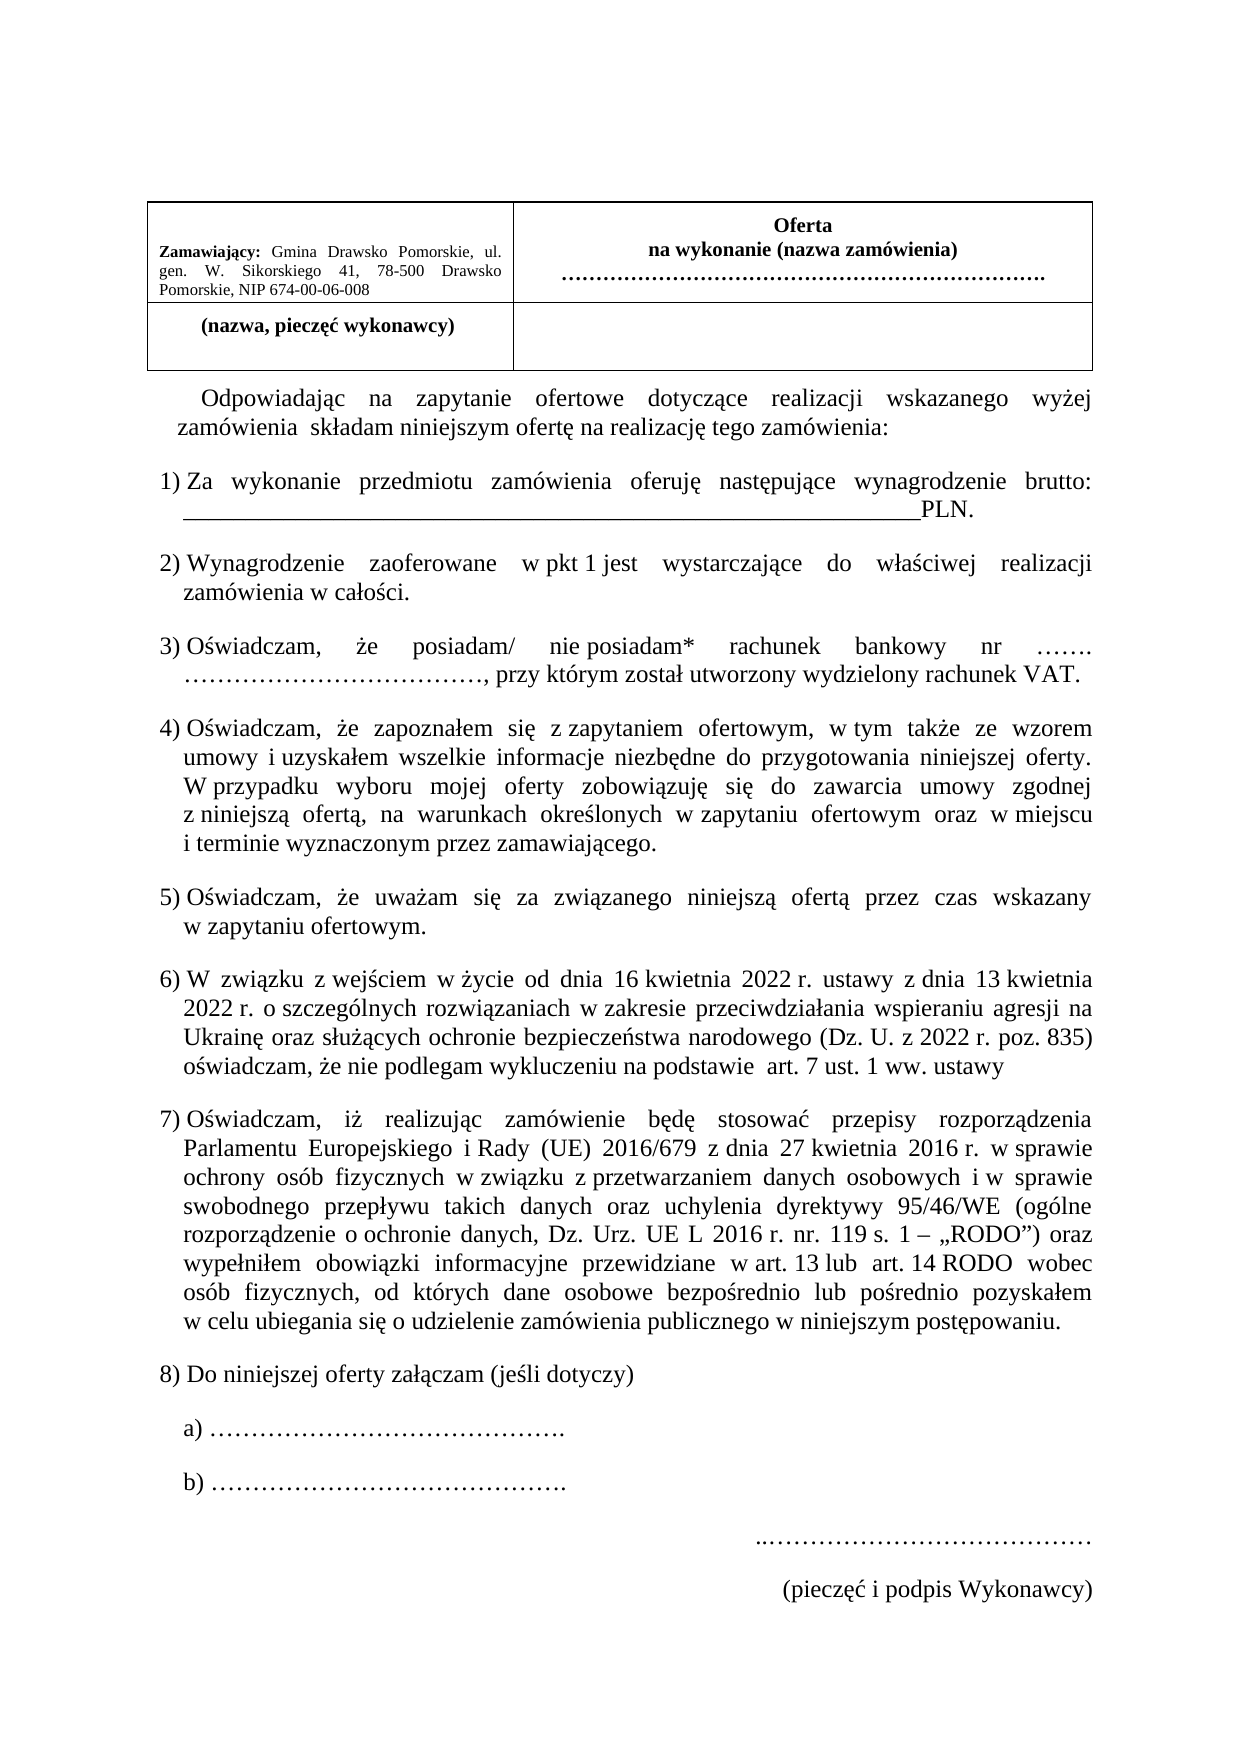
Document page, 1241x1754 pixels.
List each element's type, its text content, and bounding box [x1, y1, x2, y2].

text b) ……………………………………. [183, 1467, 1093, 1496]
text Odpowiadając na zapytanie ofertowe dotyczące realizacji wskazanego wyżej zamówienia składam niniejszym ofertę na realizację tego zamówienia: [177, 383, 1093, 441]
text 6) W związku z wejściem w życie od dnia 16 kwietnia 2022 r. ustawy z dnia 13 kwietnia 2022 r. o szczególnych rozwiązaniach w zakresie przeciwdziałania wspieraniu agresji na Ukrainę oraz służących ochronie bezpieczeństwa narodowego (Dz. U. z 2022 r. poz. 835) oświadczam, że nie podlegam wykluczeniu na podstawie art. 7 ust. 1 ww. ustawy [159, 964, 1093, 1079]
text 1) Za wykonanie przedmiotu zamówienia oferuję następujące wynagrodzenie brutto: ___________________________________________________________PLN. [159, 466, 1093, 523]
table_cell (nazwa, pieczęć wykonawcy) [148, 303, 513, 370]
text ..………………………………… [236, 1521, 1093, 1549]
text (pieczęć i podpis Wykonawcy) [236, 1574, 1093, 1603]
table_header Zamawiający: Gmina Drawsko Pomorskie, ul. gen. W. Sikorskiego 41, 78-500 Drawsko Pomorskie, NIP 674-00-06-008 [148, 203, 513, 302]
text 7) Oświadczam, iż realizując zamówienie będę stosować przepisy rozporządzenia Parlamentu Europejskiego i Rady (UE) 2016/679 z dnia 27 kwietnia 2016 r. w sprawie ochrony osób fizycznych w związku z przetwarzaniem danych osobowych i w sprawie swobodnego przepływu takich danych oraz uchylenia dyrektywy 95/46/WE (ogólne rozporządzenie o ochronie danych, Dz. Urz. UE L 2016 r. nr. 119 s. 1 – „RODO”) oraz wypełniłem obowiązki informacyjne przewidziane w art. 13 lub art. 14 RODO wobec osób fizycznych, od których dane osobowe bezpośrednio lub pośrednio pozyskałem w celu ubiegania się o udzielenie zamówienia publicznego w niniejszym postępowaniu. [159, 1104, 1093, 1334]
table_cell [514, 303, 1092, 370]
text a) ……………………………………. [183, 1413, 1093, 1442]
text 2) Wynagrodzenie zaoferowane w pkt 1 jest wystarczające do właściwej realizacji zamówienia w całości. [159, 548, 1093, 606]
text 4) Oświadczam, że zapoznałem się z zapytaniem ofertowym, w tym także ze wzorem umowy i uzyskałem wszelkie informacje niezbędne do przygotowania niniejszej oferty. W przypadku wyboru mojej oferty zobowiązuję się do zawarcia umowy zgodnej z niniejszą ofertą, na warunkach określonych w zapytaniu ofertowym oraz w miejscu i terminie wyznaczonym przez zamawiającego. [159, 713, 1093, 857]
text 5) Oświadczam, że uważam się za związanego niniejszą ofertą przez czas wskazany w zapytaniu ofertowym. [159, 882, 1093, 939]
table_header Oferta na wykonanie (nazwa zamówienia) ……………………………………………………………. [514, 203, 1092, 302]
text 3) Oświadczam, że posiadam/ nie posiadam* rachunek bankowy nr …….………………………………, przy którym został utworzony wydzielony rachunek VAT. [159, 631, 1093, 688]
text 8) Do niniejszej oferty załączam (jeśli dotyczy) [159, 1359, 1093, 1388]
